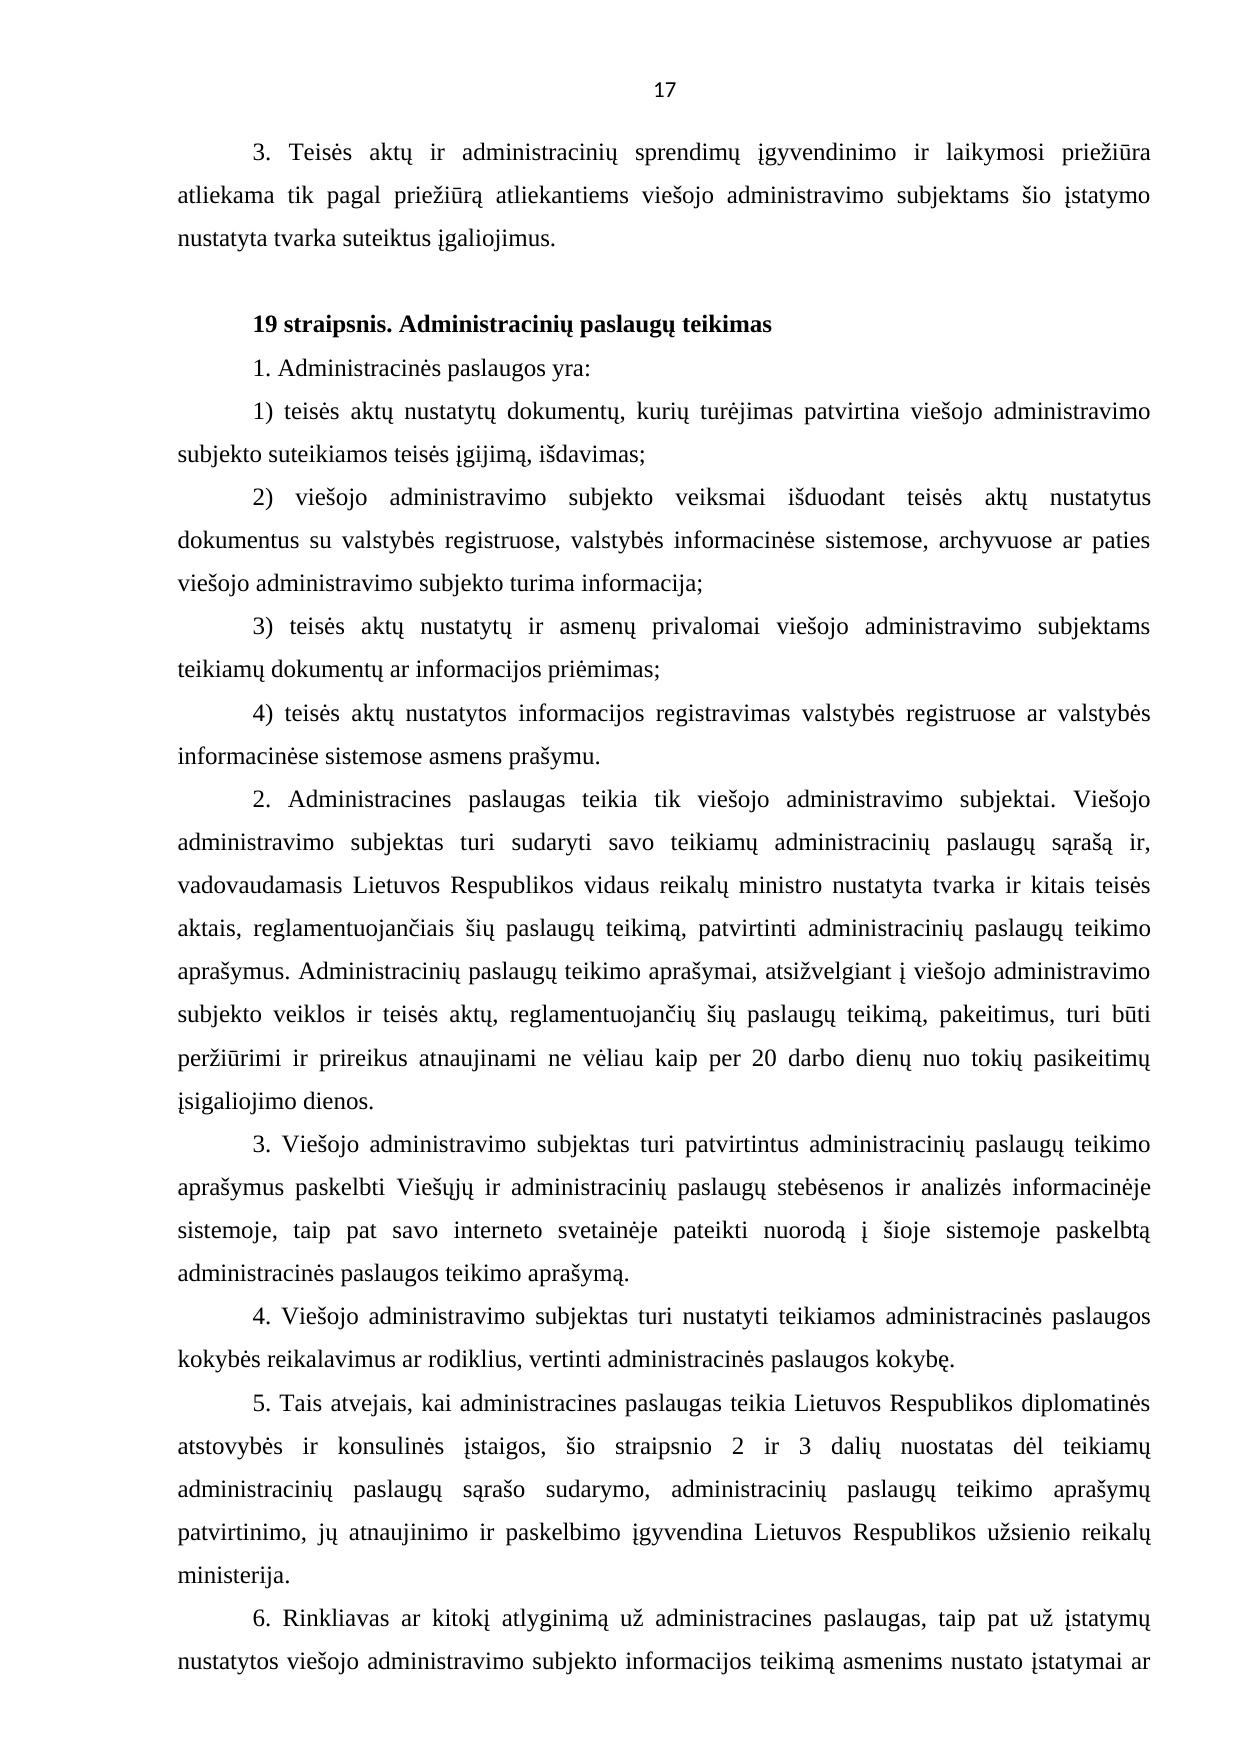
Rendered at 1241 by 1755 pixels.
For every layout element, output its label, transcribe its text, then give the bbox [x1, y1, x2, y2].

text 1. Administracinės paslaugos yra: [177, 353, 1152, 381]
text 19 straipsnis. Administracinių paslaugų teikimas [177, 309, 1152, 338]
text 2. Administracines paslaugas teikia tik viešojo administravimo subjektai. Viešojo administravimo subjektas turi sudaryti savo teikiamų administracinių paslaugų sąrašą ir, vadovaudamasis Lietuvos Respublikos vidaus reikalų ministro nustatyta tvarka ir kitais teisės aktais, reglamentuojančiais šių paslaugų teikimą, patvirtinti administracinių paslaugų teikimo aprašymus. Administracinių paslaugų teikimo aprašymai, atsižvelgiant į viešojo administravimo subjekto veiklos ir teisės aktų, reglamentuojančių šių paslaugų teikimą, pakeitimus, turi būti peržiūrimi ir prireikus atnaujinami ne vėliau kaip per 20 darbo dienų nuo tokių pasikeitimų įsigaliojimo dienos. [177, 784, 1152, 1114]
text 1) teisės aktų nustatytų dokumentų, kurių turėjimas patvirtina viešojo administravimo subjekto suteikiamos teisės įgijimą, išdavimas; [177, 396, 1152, 468]
text 4. Viešojo administravimo subjektas turi nustatyti teikiamos administracinės paslaugos kokybės reikalavimus ar rodiklius, vertinti administracinės paslaugos kokybę. [177, 1301, 1152, 1373]
text 6. Rinkliavas ar kitokį atlyginimą už administracines paslaugas, taip pat už įstatymų nustatytos viešojo administravimo subjekto informacijos teikimą asmenims nustato įstatymai ar [177, 1603, 1152, 1675]
text 3. Viešojo administravimo subjektas turi patvirtintus administracinių paslaugų teikimo aprašymus paskelbti Viešųjų ir administracinių paslaugų stebėsenos ir analizės informacinėje sistemoje, taip pat savo interneto svetainėje pateikti nuorodą į šioje sistemoje paskelbtą administracinės paslaugos teikimo aprašymą. [177, 1129, 1152, 1287]
text 4) teisės aktų nustatytos informacijos registravimas valstybės registruose ar valstybės informacinėse sistemose asmens prašymu. [177, 698, 1152, 769]
text 3. Teisės aktų ir administracinių sprendimų įgyvendinimo ir laikymosi priežiūra atliekama tik pagal priežiūrą atliekantiems viešojo administravimo subjektams šio įstatymo nustatyta tvarka suteiktus įgaliojimus. [177, 137, 1152, 252]
text 5. Tais atvejais, kai administracines paslaugas teikia Lietuvos Respublikos diplomatinės atstovybės ir konsulinės įstaigos, šio straipsnio 2 ir 3 dalių nuostatas dėl teikiamų administracinių paslaugų sąrašo sudarymo, administracinių paslaugų teikimo aprašymų patvirtinimo, jų atnaujinimo ir paskelbimo įgyvendina Lietuvos Respublikos užsienio reikalų ministerija. [177, 1388, 1152, 1589]
text 2) viešojo administravimo subjekto veiksmai išduodant teisės aktų nustatytus dokumentus su valstybės registruose, valstybės informacinėse sistemose, archyvuose ar paties viešojo administravimo subjekto turima informacija; [177, 482, 1152, 597]
text 3) teisės aktų nustatytų ir asmenų privalomai viešojo administravimo subjektams teikiamų dokumentų ar informacijos priėmimas; [177, 611, 1152, 683]
